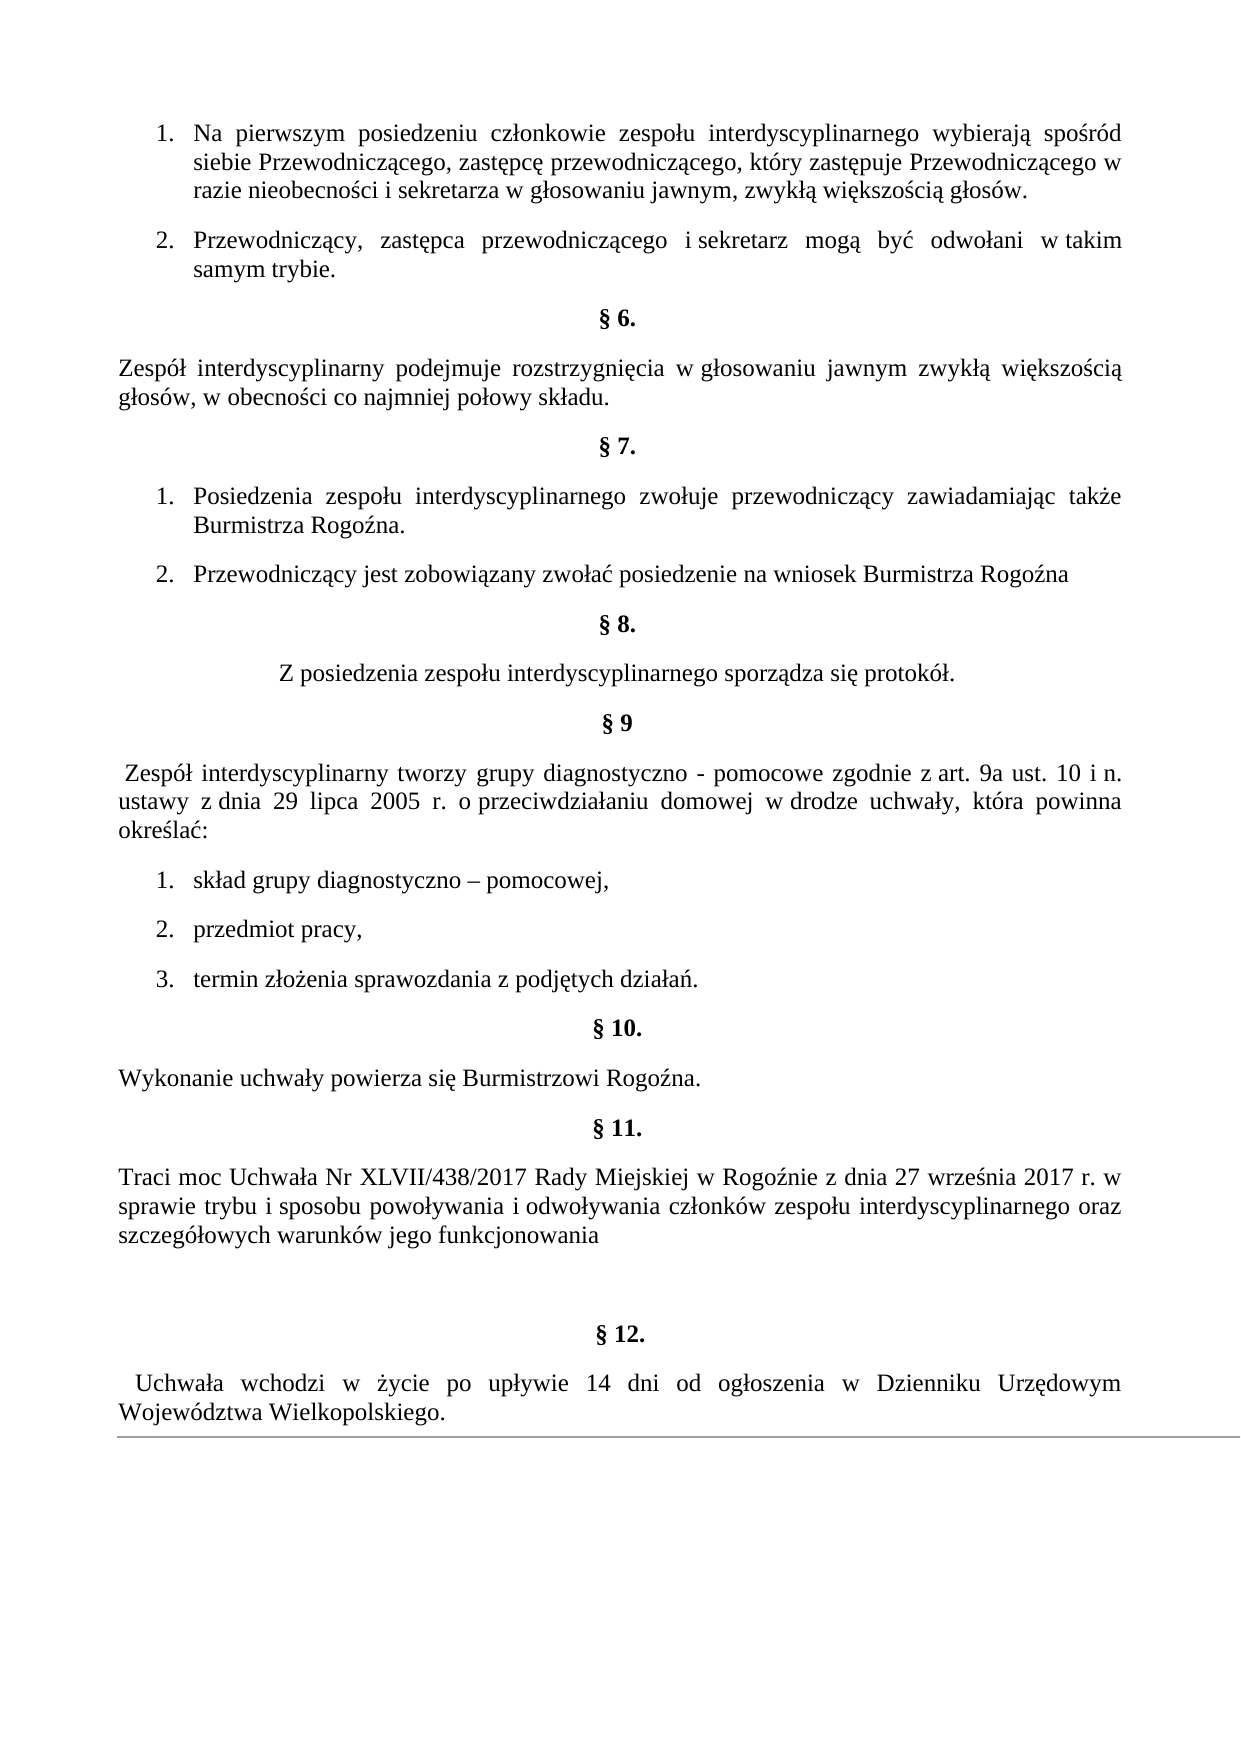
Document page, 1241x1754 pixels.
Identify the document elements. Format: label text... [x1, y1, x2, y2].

text § 6. [118, 303, 1122, 332]
list Przewodniczący, zastępca przewodniczącego i sekretarz mogą być odwołani w takim samym trybie. [156, 225, 1122, 283]
text § 11. [118, 1113, 1122, 1141]
text Zespół interdyscyplinarny tworzy grupy diagnostyczno - pomocowe zgodnie z art. 9a ust. 10 i n. ustawy z dnia 29 lipca 2005 r. o przeciwdziałaniu domowej w drodze uchwały, która powinna określać: [118, 758, 1122, 844]
text Zespół interdyscyplinarny podejmuje rozstrzygnięcia w głosowaniu jawnym zwykłą większością głosów, w obecności co najmniej połowy składu. [118, 353, 1122, 411]
list przedmiot pracy, [156, 914, 1122, 943]
text § 9 [118, 708, 1122, 737]
text Uchwała wchodzi w życie po upływie 14 dni od ogłoszenia w Dzienniku Urzędowym Województwa Wielkopolskiego. [118, 1368, 1122, 1426]
list Przewodniczący jest zobowiązany zwołać posiedzenie na wniosek Burmistrza Rogoźna [156, 559, 1122, 588]
text § 12. [118, 1319, 1122, 1348]
list termin złożenia sprawozdania z podjętych działań. [156, 964, 1122, 993]
list skład grupy diagnostyczno – pomocowej, [156, 865, 1122, 893]
list Na pierwszym posiedzeniu członkowie zespołu interdyscyplinarnego wybierają spośród siebie Przewodniczącego, zastępcę przewodniczącego, który zastępuje Przewodniczącego w razie nieobecności i sekretarza w głosowaniu jawnym, zwykłą większością głosów. [156, 118, 1122, 204]
text § 10. [118, 1013, 1122, 1042]
text Z posiedzenia zespołu interdyscyplinarnego sporządza się protokół. [118, 658, 1122, 687]
text Wykonanie uchwały powierza się Burmistrzowi Rogoźna. [118, 1063, 1122, 1092]
list Posiedzenia zespołu interdyscyplinarnego zwołuje przewodniczący zawiadamiając także Burmistrza Rogoźna. [156, 481, 1122, 538]
text § 7. [118, 431, 1122, 460]
text § 8. [118, 609, 1122, 638]
text Traci moc Uchwała Nr XLVII/438/2017 Rady Miejskiej w Rogoźnie z dnia 27 września 2017 r. w sprawie trybu i sposobu powoływania i odwoływania członków zespołu interdyscyplinarnego oraz szczegółowych warunków jego funkcjonowania [118, 1162, 1122, 1248]
